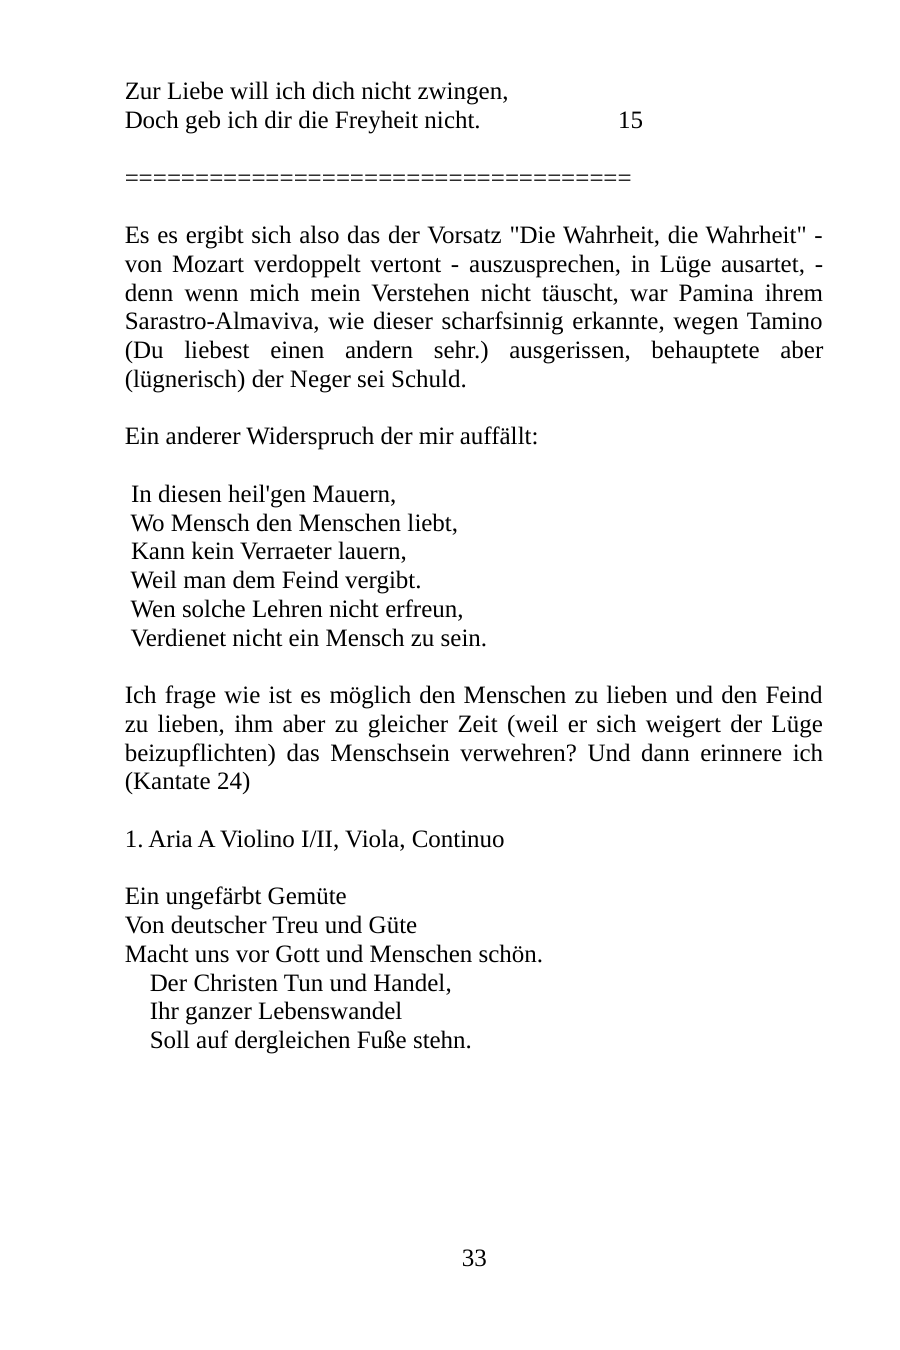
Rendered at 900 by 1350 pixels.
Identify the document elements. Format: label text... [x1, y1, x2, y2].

text Ein ungefärbt Gemüte [124, 881, 823, 910]
text Von deutscher Treu und Güte [124, 910, 823, 939]
text Es es ergibt sich also das der Vorsatz "Die Wahrheit, die Wahrheit" - von Mozart verdoppelt vertont - auszusprechen, in Lüge ausartet, - denn wenn mich mein Verstehen nicht täuscht, war Pamina ihrem Sarastro-Almaviva, wie dieser scharfsinnig erkannte, wegen Tamino (Du liebest einen andern sehr.) ausgerissen, behauptete aber (lügnerisch) der Neger sei Schuld. [124, 220, 823, 393]
text Macht uns vor Gott und Menschen schön. [124, 939, 823, 968]
text Wo Mensch den Menschen liebt, [124, 508, 823, 536]
text Ich frage wie ist es möglich den Menschen zu lieben und den Feind zu lieben, ihm aber zu gleicher Zeit (weil er sich weigert der Lüge beizupflichten) das Menschsein verwehren? Und dann erinnere ich (Kantate 24) [124, 680, 823, 795]
text Verdienet nicht ein Mensch zu sein. [124, 623, 823, 651]
text In diesen heil'gen Mauern, [124, 479, 823, 508]
text Doch geb ich dir die Freyheit nicht. 15 [124, 105, 823, 134]
text Der Christen Tun und Handel, [124, 968, 823, 996]
text Weil man dem Feind vergibt. [124, 565, 823, 594]
text Wen solche Lehren nicht erfreun, [124, 594, 823, 623]
text Ein anderer Widerspruch der mir auffällt: [124, 421, 823, 450]
text Soll auf dergleichen Fuße stehn. [124, 1025, 823, 1054]
text 1. Aria A Violino I/II, Viola, Continuo [124, 824, 823, 853]
text Zur Liebe will ich dich nicht zwingen, [124, 76, 823, 105]
text Ihr ganzer Lebenswandel [124, 996, 823, 1025]
text ==================================== [124, 163, 823, 191]
text Kann kein Verraeter lauern, [124, 536, 823, 565]
